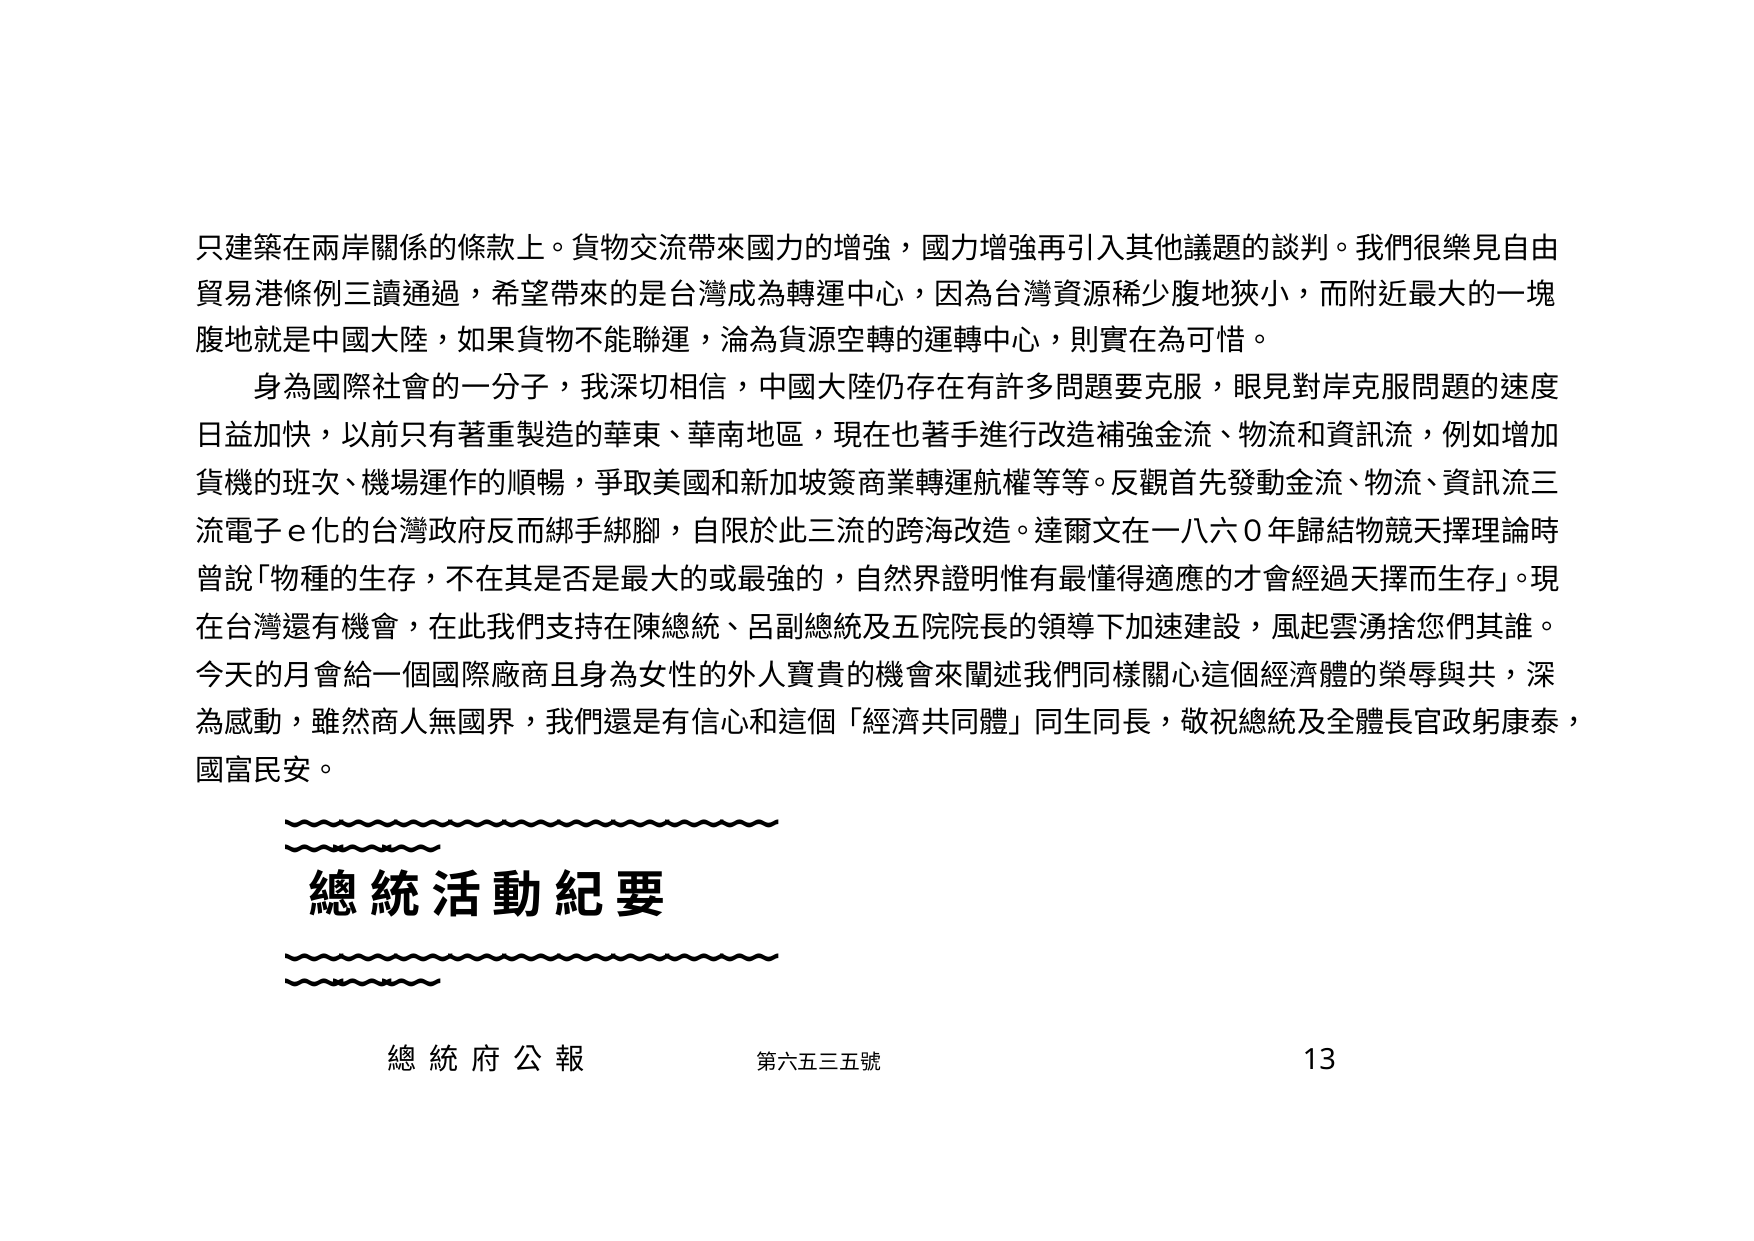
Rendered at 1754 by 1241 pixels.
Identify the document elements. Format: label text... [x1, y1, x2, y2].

table_header ﹏﹏﹏﹏﹏﹏﹏﹏﹏﹏﹏﹏ [282, 790, 782, 853]
table_cell ﹏﹏﹏﹏﹏﹏﹏﹏﹏﹏﹏﹏ [282, 936, 782, 999]
text 身為國際社會的一分子，我深切相信，中國大陸仍存在有許多問題要克服，眼見對岸克服問題的速度日益加快，以前只有著重製造的華東、華南地區，現在也著手進行改造補強金流、物流和資訊流，例如增加貨機的班次、機場運作的順暢，爭取美國和新加坡簽商業轉運航權等等。反觀首先發動金流、物流、資訊流三流電子ｅ化的台灣政府反而綁手綁腳，自限於此三流的跨海改造。達爾文在一八六０年歸結物競天擇理論時曾說「物種的生存，不在其是否是最大的或最強的，自然界證明惟有最懂得適應的才會經過天擇而生存」。現在台灣還有機會，在此我們支持在陳總統、呂副總統及五院院長的領導下加速建設，風起雲湧捨您們其誰。今天的月會給一個國際廠商且身為女性的外人寶貴的機會來闡述我們同樣關心這個經濟體的榮辱與共，深為感動，雖然商人無國界，我們還是有信心和這個「經濟共同體」同生同長，敬祝總統及全體長官政躬康泰，國富民安。 [195, 359, 1559, 790]
table_cell 總 統 活 動 紀 要 [282, 853, 782, 936]
text 只建築在兩岸關係的條款上。貨物交流帶來國力的增強，國力增強再引入其他議題的談判。我們很樂見自由貿易港條例三讀通過，希望帶來的是台灣成為轉運中心，因為台灣資源稀少腹地狹小，而附近最大的一塊腹地就是中國大陸，如果貨物不能聯運，淪為貨源空轉的運轉中心，則實在為可惜。 [195, 222, 1559, 359]
